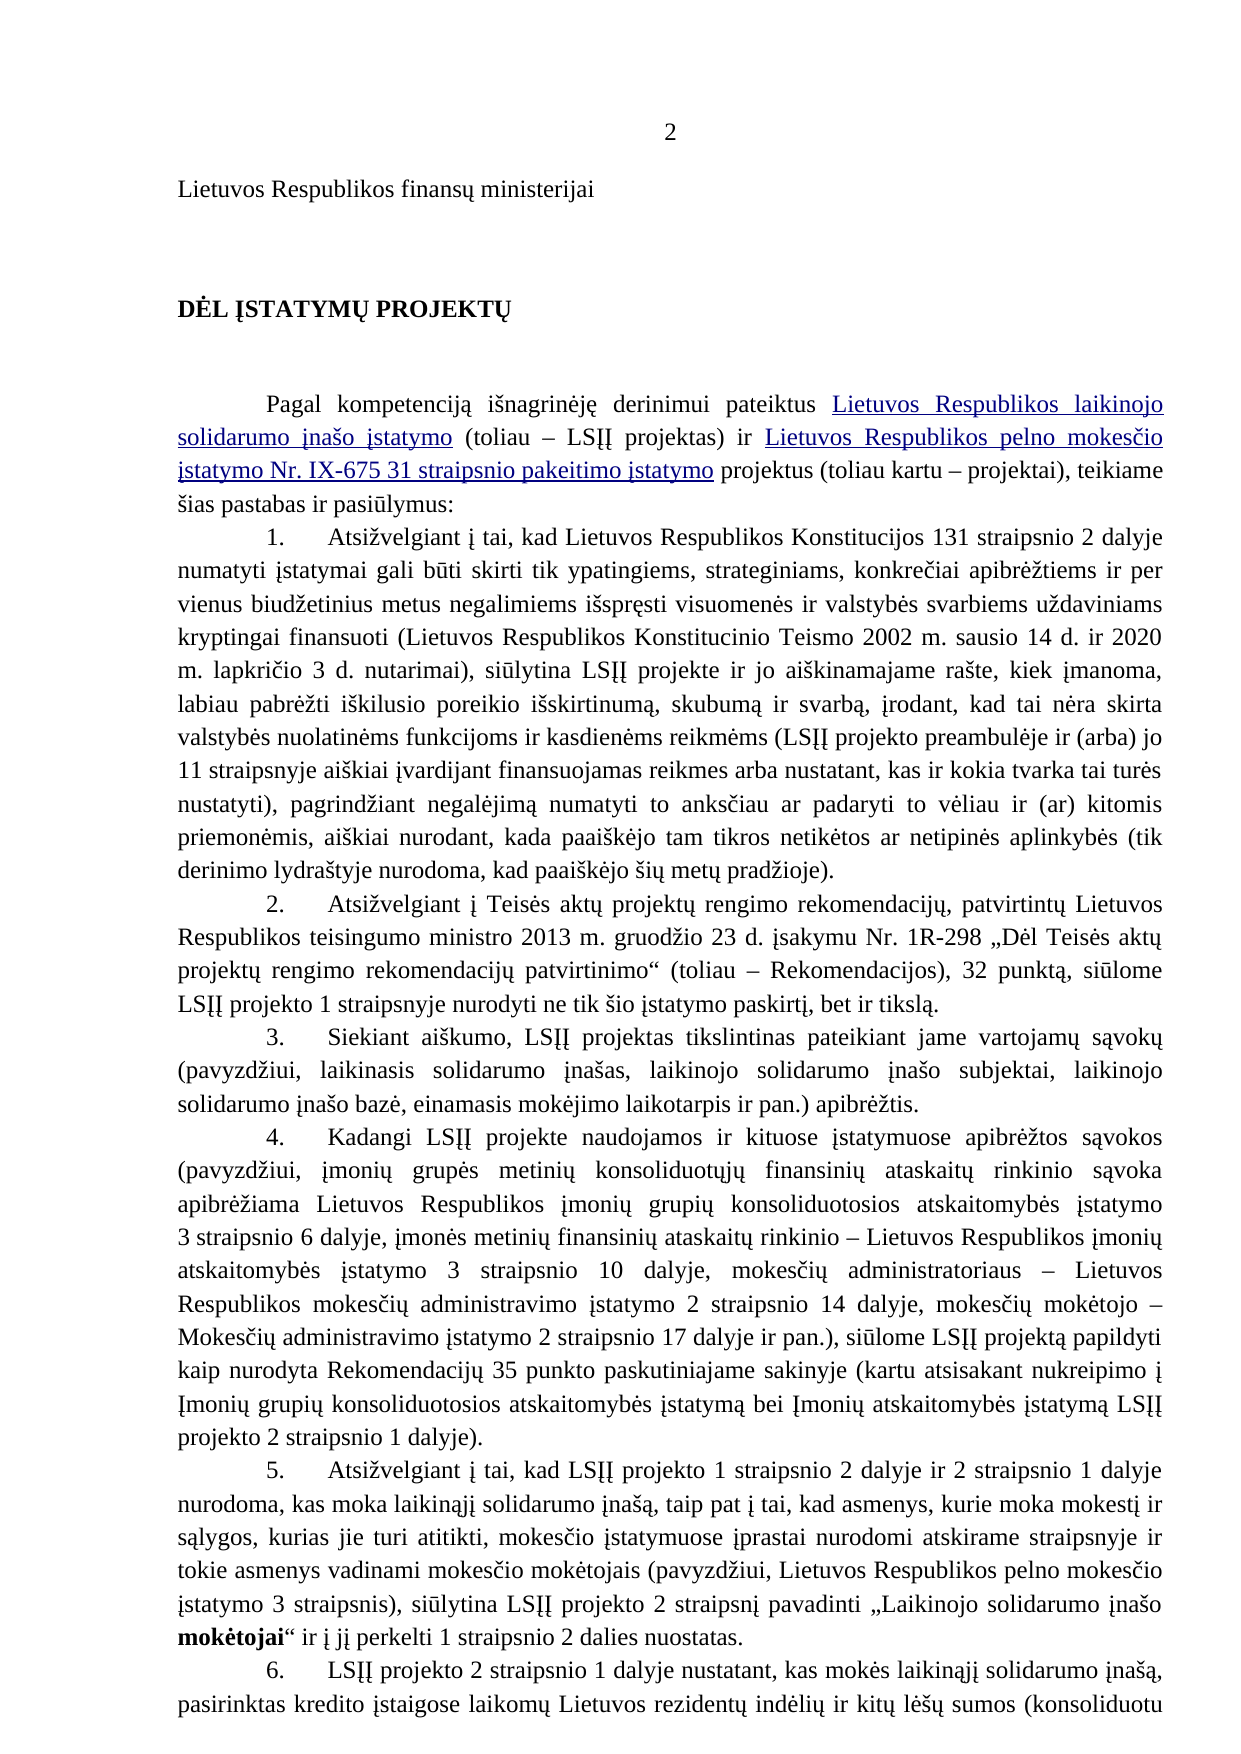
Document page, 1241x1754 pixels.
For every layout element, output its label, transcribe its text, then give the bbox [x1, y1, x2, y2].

list Atsižvelgiant į tai, kad LSĮĮ projekto 1 straipsnio 2 dalyje ir 2 straipsnio 1 dalyje nurodoma, kas moka laikinąjį solidarumo įnašą, taip pat į tai, kad asmenys, kurie moka mokestį ir sąlygos, kurias jie turi atitikti, mokesčio įstatymuose įprastai nurodomi atskirame straipsnyje ir tokie asmenys vadinami mokesčio mokėtojais (pavyzdžiui, Lietuvos Respublikos pelno mokesčio įstatymo 3 straipsnis), siūlytina LSĮĮ projekto 2 straipsnį pavadinti „Laikinojo solidarumo įnašo mokėtojai“ ir į jį perkelti 1 straipsnio 2 dalies nuostatas. [177, 1451, 1163, 1651]
list Atsižvelgiant į tai, kad Lietuvos Respublikos Konstitucijos 131 straipsnio 2 dalyje numatyti įstatymai gali būti skirti tik ypatingiems, strateginiams, konkrečiai apibrėžtiems ir per vienus biudžetinius metus negalimiems išspręsti visuomenės ir valstybės svarbiems uždaviniams kryptingai finansuoti (Lietuvos Respublikos Konstitucinio Teismo 2002 m. sausio 14 d. ir 2020 m. lapkričio 3 d. nutarimai), siūlytina LSĮĮ projekte ir jo aiškinamajame rašte, kiek įmanoma, labiau pabrėžti iškilusio poreikio išskirtinumą, skubumą ir svarbą, įrodant, kad tai nėra skirta valstybės nuolatinėms funkcijoms ir kasdienėms reikmėms (LSĮĮ projekto preambulėje ir (arba) jo 11 straipsnyje aiškiai įvardijant finansuojamas reikmes arba nustatant, kas ir kokia tvarka tai turės nustatyti), pagrindžiant negalėjimą numatyti to anksčiau ar padaryti to vėliau ir (ar) kitomis priemonėmis, aiškiai nurodant, kada paaiškėjo tam tikros netikėtos ar netipinės aplinkybės (tik derinimo lydraštyje nurodoma, kad paaiškėjo šių metų pradžioje). [177, 517, 1163, 884]
text Pagal kompetenciją išnagrinėję derinimui pateiktus Lietuvos Respublikos laikinojo solidarumo įnašo įstatymo (toliau – LSĮĮ projektas) ir Lietuvos Respublikos pelno mokesčio įstatymo Nr. IX-675 31 straipsnio pakeitimo įstatymo projektus (toliau kartu – projektai), teikiame šias pastabas ir pasiūlymus: [177, 384, 1163, 517]
list LSĮĮ projekto 2 straipsnio 1 dalyje nustatant, kas mokės laikinąjį solidarumo įnašą, pasirinktas kredito įstaigose laikomų Lietuvos rezidentų indėlių ir kitų lėšų sumos (konsoliduotu [177, 1651, 1163, 1717]
text Lietuvos Respublikos finansų ministerijai [177, 174, 1130, 203]
list Siekiant aiškumo, LSĮĮ projektas tikslintinas pateikiant jame vartojamų sąvokų (pavyzdžiui, laikinasis solidarumo įnašas, laikinojo solidarumo įnašo subjektai, laikinojo solidarumo įnašo bazė, einamasis mokėjimo laikotarpis ir pan.) apibrėžtis. [177, 1017, 1163, 1117]
list Atsižvelgiant į Teisės aktų projektų rengimo rekomendacijų, patvirtintų Lietuvos Respublikos teisingumo ministro 2013 m. gruodžio 23 d. įsakymu Nr. 1R-298 „Dėl Teisės aktų projektų rengimo rekomendacijų patvirtinimo“ (toliau – Rekomendacijos), 32 punktą, siūlome LSĮĮ projekto 1 straipsnyje nurodyti ne tik šio įstatymo paskirtį, bet ir tikslą. [177, 884, 1163, 1017]
text dĖL ĮSTATYMŲ PROJEKTŲ [177, 294, 1163, 322]
list Kadangi LSĮĮ projekte naudojamos ir kituose įstatymuose apibrėžtos sąvokos (pavyzdžiui, įmonių grupės metinių konsoliduotųjų finansinių ataskaitų rinkinio sąvoka apibrėžiama Lietuvos Respublikos įmonių grupių konsoliduotosios atskaitomybės įstatymo 3 straipsnio 6 dalyje, įmonės metinių finansinių ataskaitų rinkinio – Lietuvos Respublikos įmonių atskaitomybės įstatymo 3 straipsnio 10 dalyje, mokesčių administratoriaus – Lietuvos Respublikos mokesčių administravimo įstatymo 2 straipsnio 14 dalyje, mokesčių mokėtojo – Mokesčių administravimo įstatymo 2 straipsnio 17 dalyje ir pan.), siūlome LSĮĮ projektą papildyti kaip nurodyta Rekomendacijų 35 punkto paskutiniajame sakinyje (kartu atsisakant nukreipimo į Įmonių grupių konsoliduotosios atskaitomybės įstatymą bei Įmonių atskaitomybės įstatymą LSĮĮ projekto 2 straipsnio 1 dalyje). [177, 1117, 1163, 1451]
